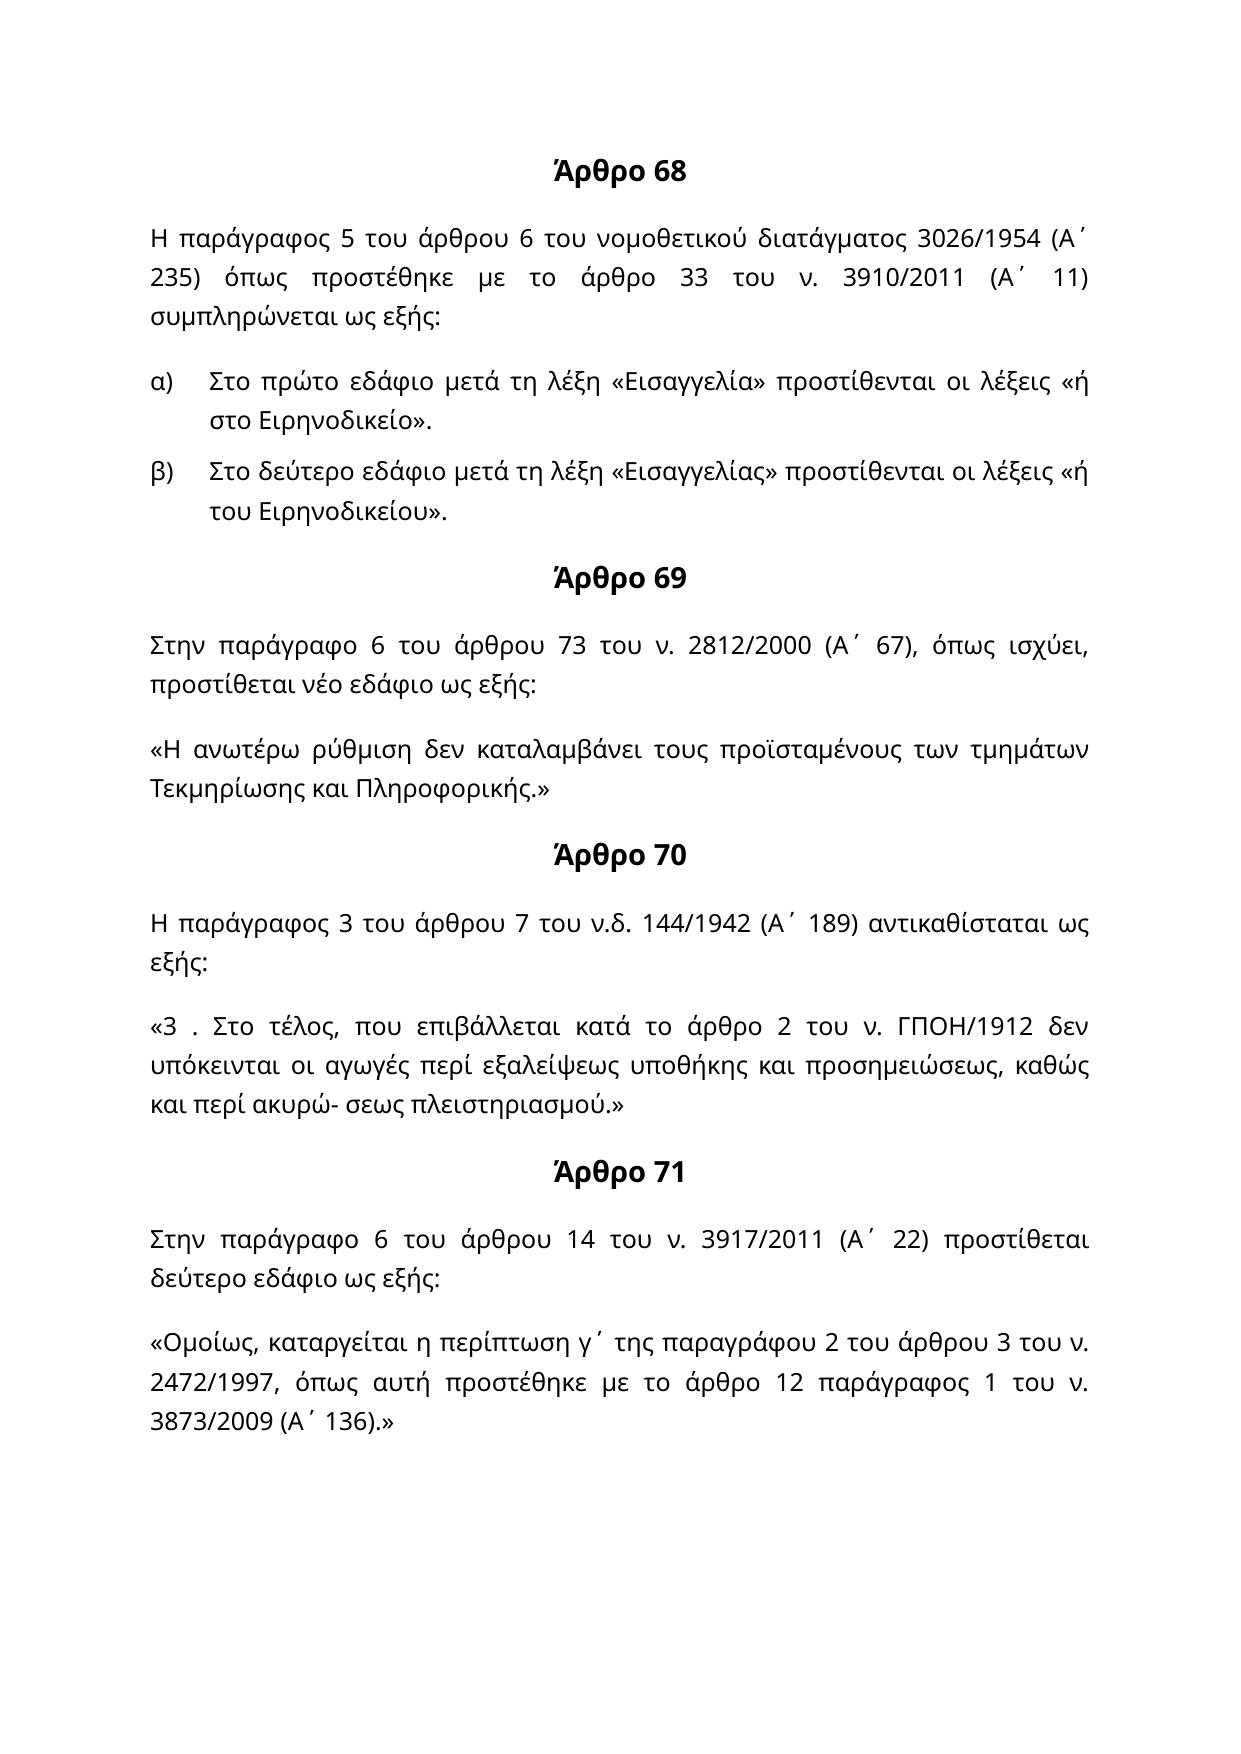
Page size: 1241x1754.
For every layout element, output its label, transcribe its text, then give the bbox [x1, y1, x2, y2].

text Στην παράγραφο 6 του άρθρου 73 του ν. 2812/2000 (Α΄ 67), όπως ισχύει, προστίθεται νέο εδάφιο ως εξής: [150, 628, 1090, 701]
text Η παράγραφος 5 του άρθρου 6 του νομοθετικού διατάγματος 3026/1954 (Α΄ 235) όπως προστέθηκε με το άρθρο 33 του ν. 3910/2011 (Α΄ 11) συμπληρώνεται ως εξής: [150, 221, 1090, 333]
list α) Στο πρώτο εδάφιο μετά τη λέξη «Εισαγγελία» προστίθενται οι λέξεις «ή στο Ειρηνοδικείο». [150, 363, 1090, 436]
text Στην παράγραφο 6 του άρθρου 14 του ν. 3917/2011 (Α΄ 22) προστίθεται δεύτερο εδάφιο ως εξής: [150, 1222, 1090, 1295]
text «3 . Στο τέλος, που επιβάλλεται κατά το άρθρο 2 του ν. ΓΠΟΗ/1912 δεν υπόκεινται οι αγωγές περί εξαλείψεως υποθήκης και προσημειώσεως, καθώς και περί ακυρώ- σεως πλειστηριασμού.» [150, 1008, 1090, 1121]
list β) Στο δεύτερο εδάφιο μετά τη λέξη «Εισαγγελίας» προστίθενται οι λέξεις «ή του Ειρηνοδικείου». [150, 454, 1090, 527]
subtitle Άρθρο 71 [150, 1151, 1090, 1191]
subtitle Άρθρο 69 [150, 557, 1090, 597]
subtitle Άρθρο 68 [150, 150, 1090, 190]
text Η παράγραφος 3 του άρθρου 7 του ν.δ. 144/1942 (Α΄ 189) αντικαθίσταται ως εξής: [150, 905, 1090, 978]
text «Ομοίως, καταργείται η περίπτωση γ΄ της παραγράφου 2 του άρθρου 3 του ν. 2472/1997, όπως αυτή προστέθηκε με το άρθρο 12 παράγραφος 1 του ν. 3873/2009 (Α΄ 136).» [150, 1325, 1090, 1437]
text «Η ανωτέρω ρύθμιση δεν καταλαμβάνει τους προϊσταμένους των τμημάτων Τεκμηρίωσης και Πληροφορικής.» [150, 731, 1090, 804]
subtitle Άρθρο 70 [150, 834, 1090, 874]
